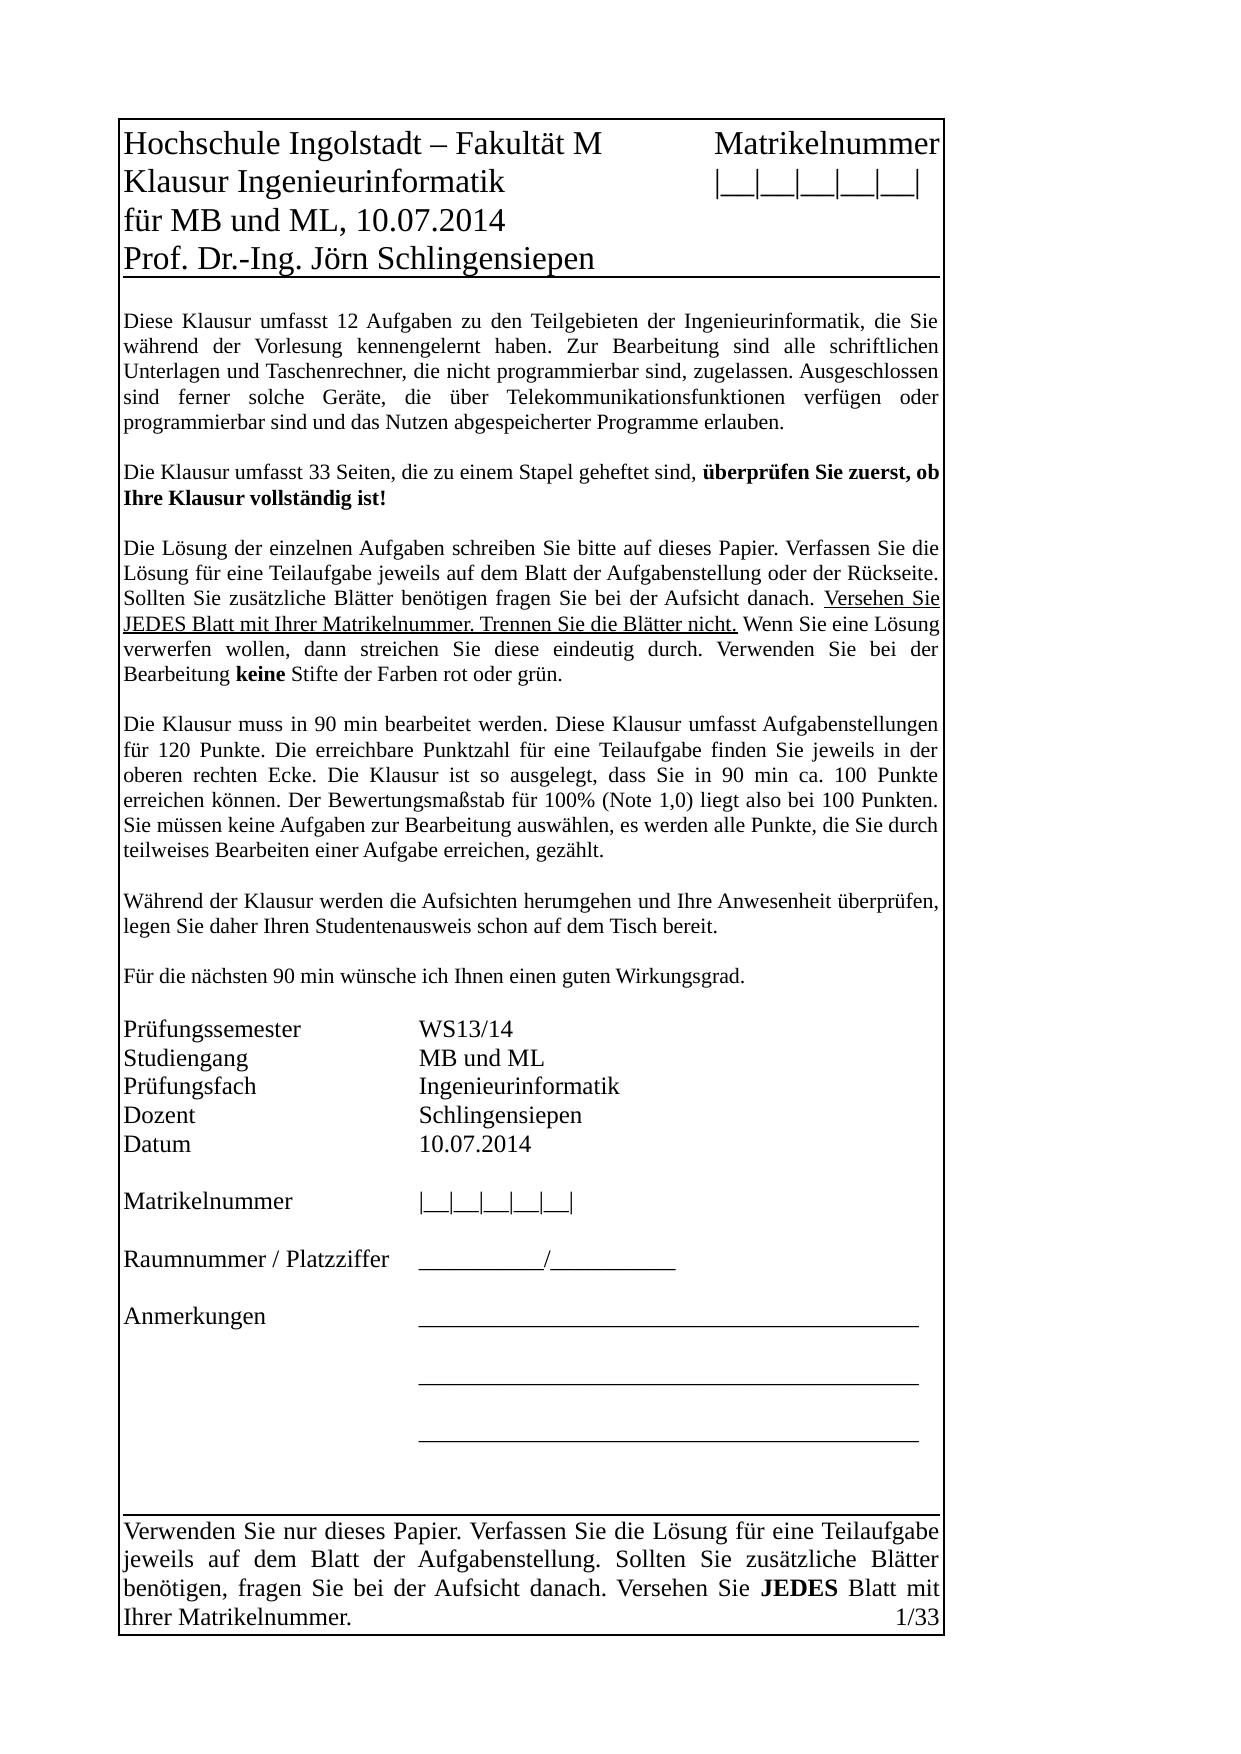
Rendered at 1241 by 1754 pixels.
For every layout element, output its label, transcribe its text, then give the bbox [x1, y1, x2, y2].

text Anmerkungen ________________________________________ [123, 1301, 940, 1330]
text Prüfungssemester WS13/14 [123, 1014, 940, 1043]
text Studiengang MB und ML [123, 1043, 940, 1071]
text Die Lösung der einzelnen Aufgaben schreiben Sie bitte auf dieses Papier. Verfassen Sie die Lösung für eine Teilaufgabe jeweils auf dem Blatt der Aufgabenstellung oder der Rückseite. Sollten Sie zusätzliche Blätter benötigen fragen Sie bei der Aufsicht danach. Versehen Sie JEDES Blatt mit Ihrer Matrikelnummer. Trennen Sie die Blätter nicht. Wenn Sie eine Lösung verwerfen wollen, dann streichen Sie diese eindeutig durch. Verwenden Sie bei der Bearbeitung keine Stifte der Farben rot oder grün. [123, 535, 940, 686]
text Dozent Schlingensiepen [123, 1100, 940, 1129]
text Raumnummer / Platzziffer __________/__________ [123, 1244, 940, 1273]
text Für die nächsten 90 min wünsche ich Ihnen einen guten Wirkungsgrad. [123, 963, 940, 989]
text Datum 10.07.2014 [123, 1129, 940, 1158]
text Prüfungsfach Ingenieurinformatik [123, 1071, 940, 1100]
text Matrikelnummer |__|__|__|__|__| [123, 1186, 940, 1215]
text ________________________________________ [123, 1416, 940, 1445]
text Diese Klausur umfasst 12 Aufgaben zu den Teilgebieten der Ingenieurinformatik, die Sie während der Vorlesung kennengelernt haben. Zur Bearbeitung sind alle schriftlichen Unterlagen und Taschenrechner, die nicht programmierbar sind, zugelassen. Ausgeschlossen sind ferner solche Geräte, die über Telekommunikationsfunktionen verfügen oder programmierbar sind und das Nutzen abgespeicherter Programme erlauben. [123, 308, 940, 434]
text Während der Klausur werden die Aufsichten herumgehen und Ihre Anwesenheit überprüfen, legen Sie daher Ihren Studentenausweis schon auf dem Tisch bereit. [123, 888, 940, 938]
text ________________________________________ [123, 1359, 940, 1388]
text Die Klausur umfasst 33 Seiten, die zu einem Stapel geheftet sind, überprüfen Sie zuerst, ob Ihre Klausur vollständig ist! [123, 459, 940, 510]
text Die Klausur muss in 90 min bearbeitet werden. Diese Klausur umfasst Aufgabenstellungen für 120 Punkte. Die erreichbare Punktzahl für eine Teilaufgabe finden Sie jeweils in der oberen rechten Ecke. Die Klausur ist so ausgelegt, dass Sie in 90 min ca. 100 Punkte erreichen können. Der Bewertungsmaßstab für 100% (Note 1,0) liegt also bei 100 Punkten. Sie müssen keine Aufgaben zur Bearbeitung auswählen, es werden alle Punkte, die Sie durch teilweises Bearbeiten einer Aufgabe erreichen, gezählt. [123, 711, 940, 863]
